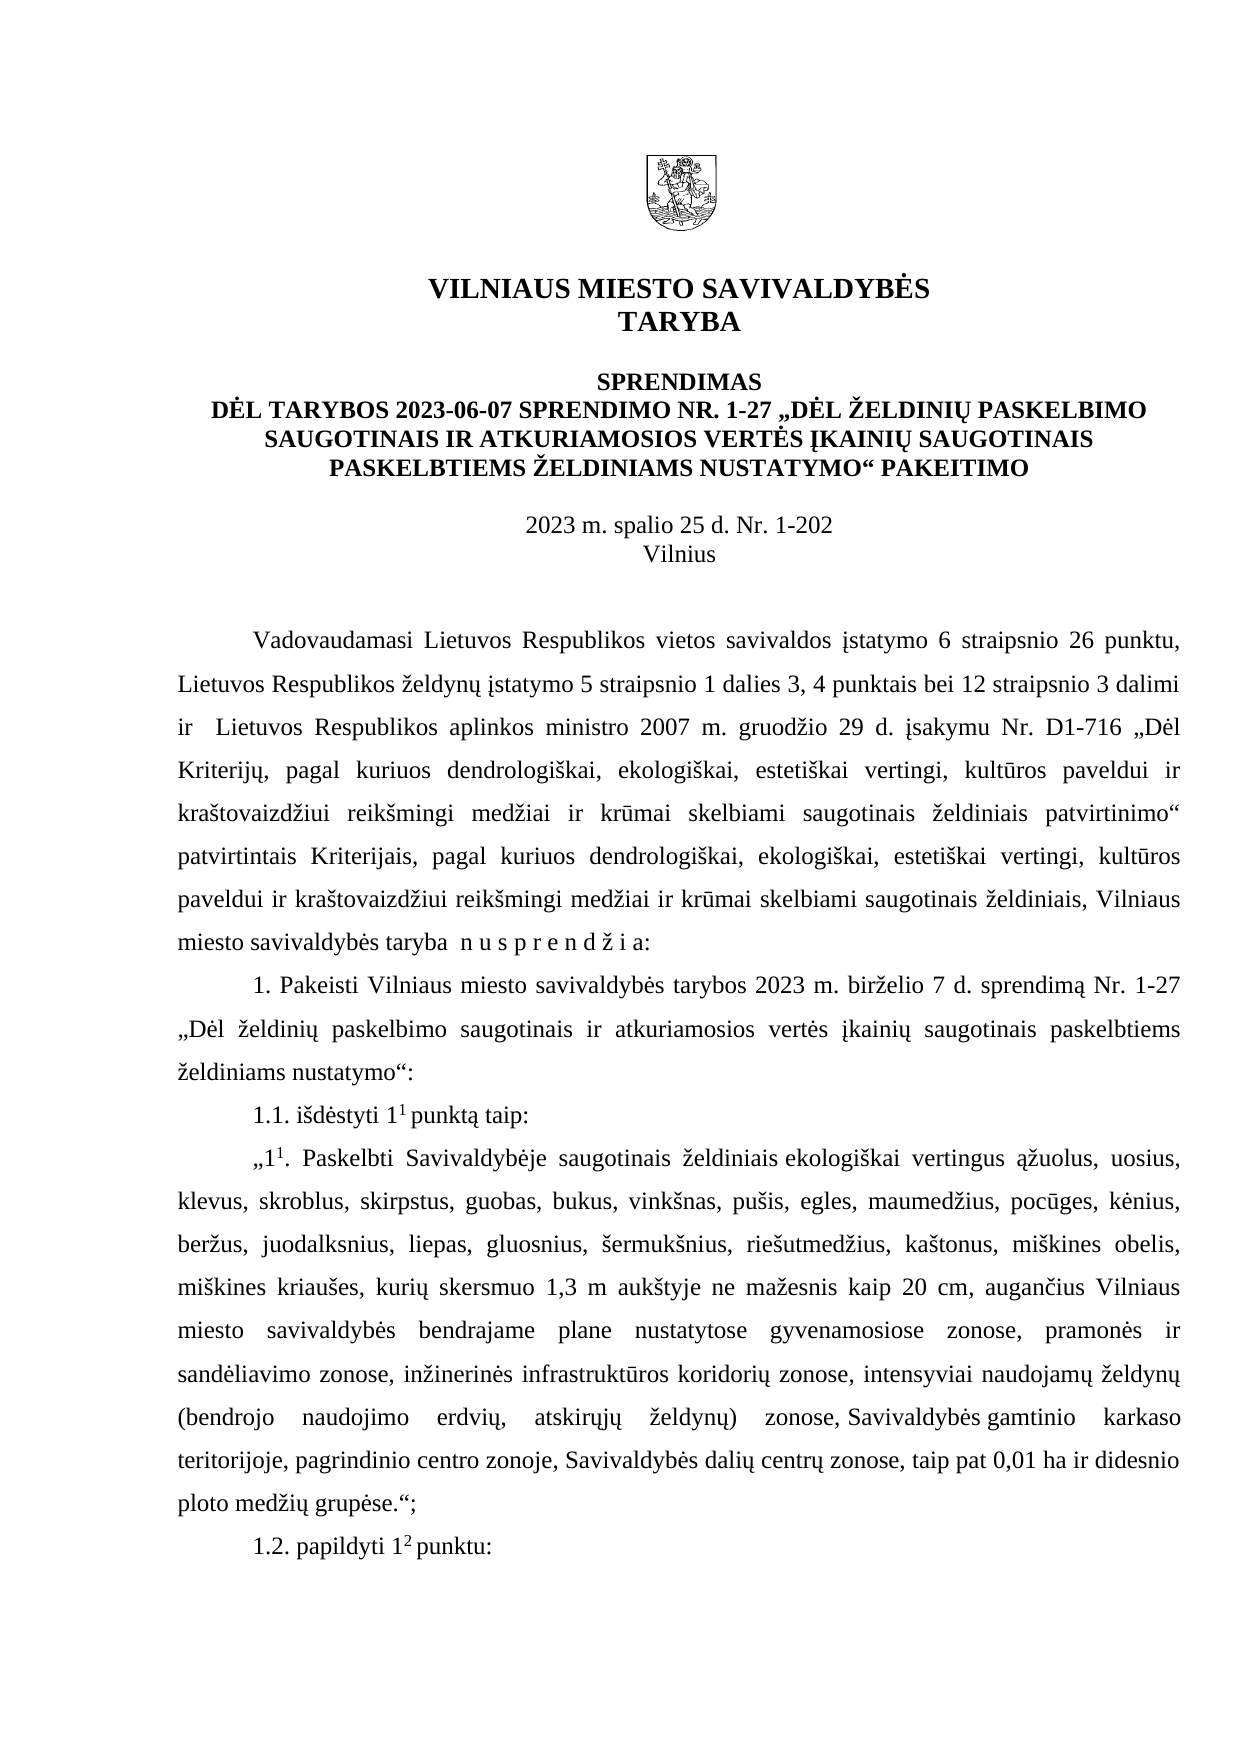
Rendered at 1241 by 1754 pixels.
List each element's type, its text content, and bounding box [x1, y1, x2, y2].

text VILNIAUS MIESTO SAVIVALDYBĖS [177, 271, 1181, 304]
text 2023 m. spalio 25 d. Nr. 1-202 [177, 511, 1181, 539]
text TARYBA [177, 304, 1181, 338]
text 1.2. papildyti 12 punktu: [177, 1531, 1181, 1560]
text Vadovaudamasi Lietuvos Respublikos vietos savivaldos įstatymo 6 straipsnio 26 punktu, Lietuvos Respublikos želdynų įstatymo 5 straipsnio 1 dalies 3, 4 punktais bei 12 straipsnio 3 dalimi ir Lietuvos Respublikos aplinkos ministro 2007 m. gruodžio 29 d. įsakymu Nr. D1-716 „Dėl Kriterijų, pagal kuriuos dendrologiškai, ekologiškai, estetiškai vertingi, kultūros paveldui ir kraštovaizdžiui reikšmingi medžiai ir krūmai skelbiami saugotinais želdiniais patvirtinimo“ patvirtintais Kriterijais, pagal kuriuos dendrologiškai, ekologiškai, estetiškai vertingi, kultūros paveldui ir kraštovaizdžiui reikšmingi medžiai ir krūmai skelbiami saugotinais želdiniais, Vilniaus miesto savivaldybės taryba n u s p r e n d ž i a: [177, 626, 1181, 956]
text 1. Pakeisti Vilniaus miesto savivaldybės tarybos 2023 m. birželio 7 d. sprendimą Nr. 1-27 „Dėl želdinių paskelbimo saugotinais ir atkuriamosios vertės įkainių saugotinais paskelbtiems želdiniams nustatymo“: [177, 971, 1181, 1086]
text Vilnius [177, 539, 1181, 568]
text SPRENDIMAS [177, 367, 1181, 396]
text 1.1. išdėstyti 11 punktą taip: [177, 1100, 1181, 1129]
text DĖL TARYBOS 2023-06-07 SPRENDIMO NR. 1-27 „DĖL ŽELDINIŲ PASKELBIMO SAUGOTINAIS IR ATKURIAMOSIOS VERTĖS ĮKAINIŲ SAUGOTINAIS PASKELBTIEMS ŽELDINIAMS NUSTATYMO“ PAKEITIMO [177, 396, 1181, 482]
text „11. Paskelbti Savivaldybėje saugotinais želdiniais ekologiškai vertingus ąžuolus, uosius, klevus, skroblus, skirpstus, guobas, bukus, vinkšnas, pušis, egles, maumedžius, pocūges, kėnius, beržus, juodalksnius, liepas, gluosnius, šermukšnius, riešutmedžius, kaštonus, miškines obelis, miškines kriaušes, kurių skersmuo 1,3 m aukštyje ne mažesnis kaip 20 cm, augančius Vilniaus miesto savivaldybės bendrajame plane nustatytose gyvenamosiose zonose, pramonės ir sandėliavimo zonose, inžinerinės infrastruktūros koridorių zonose, intensyviai naudojamų želdynų (bendrojo naudojimo erdvių, atskirųjų želdynų) zonose, Savivaldybės gamtinio karkaso teritorijoje, pagrindinio centro zonoje, Savivaldybės dalių centrų zonose, taip pat 0,01 ha ir didesnio ploto medžių grupėse.“; [177, 1143, 1181, 1517]
